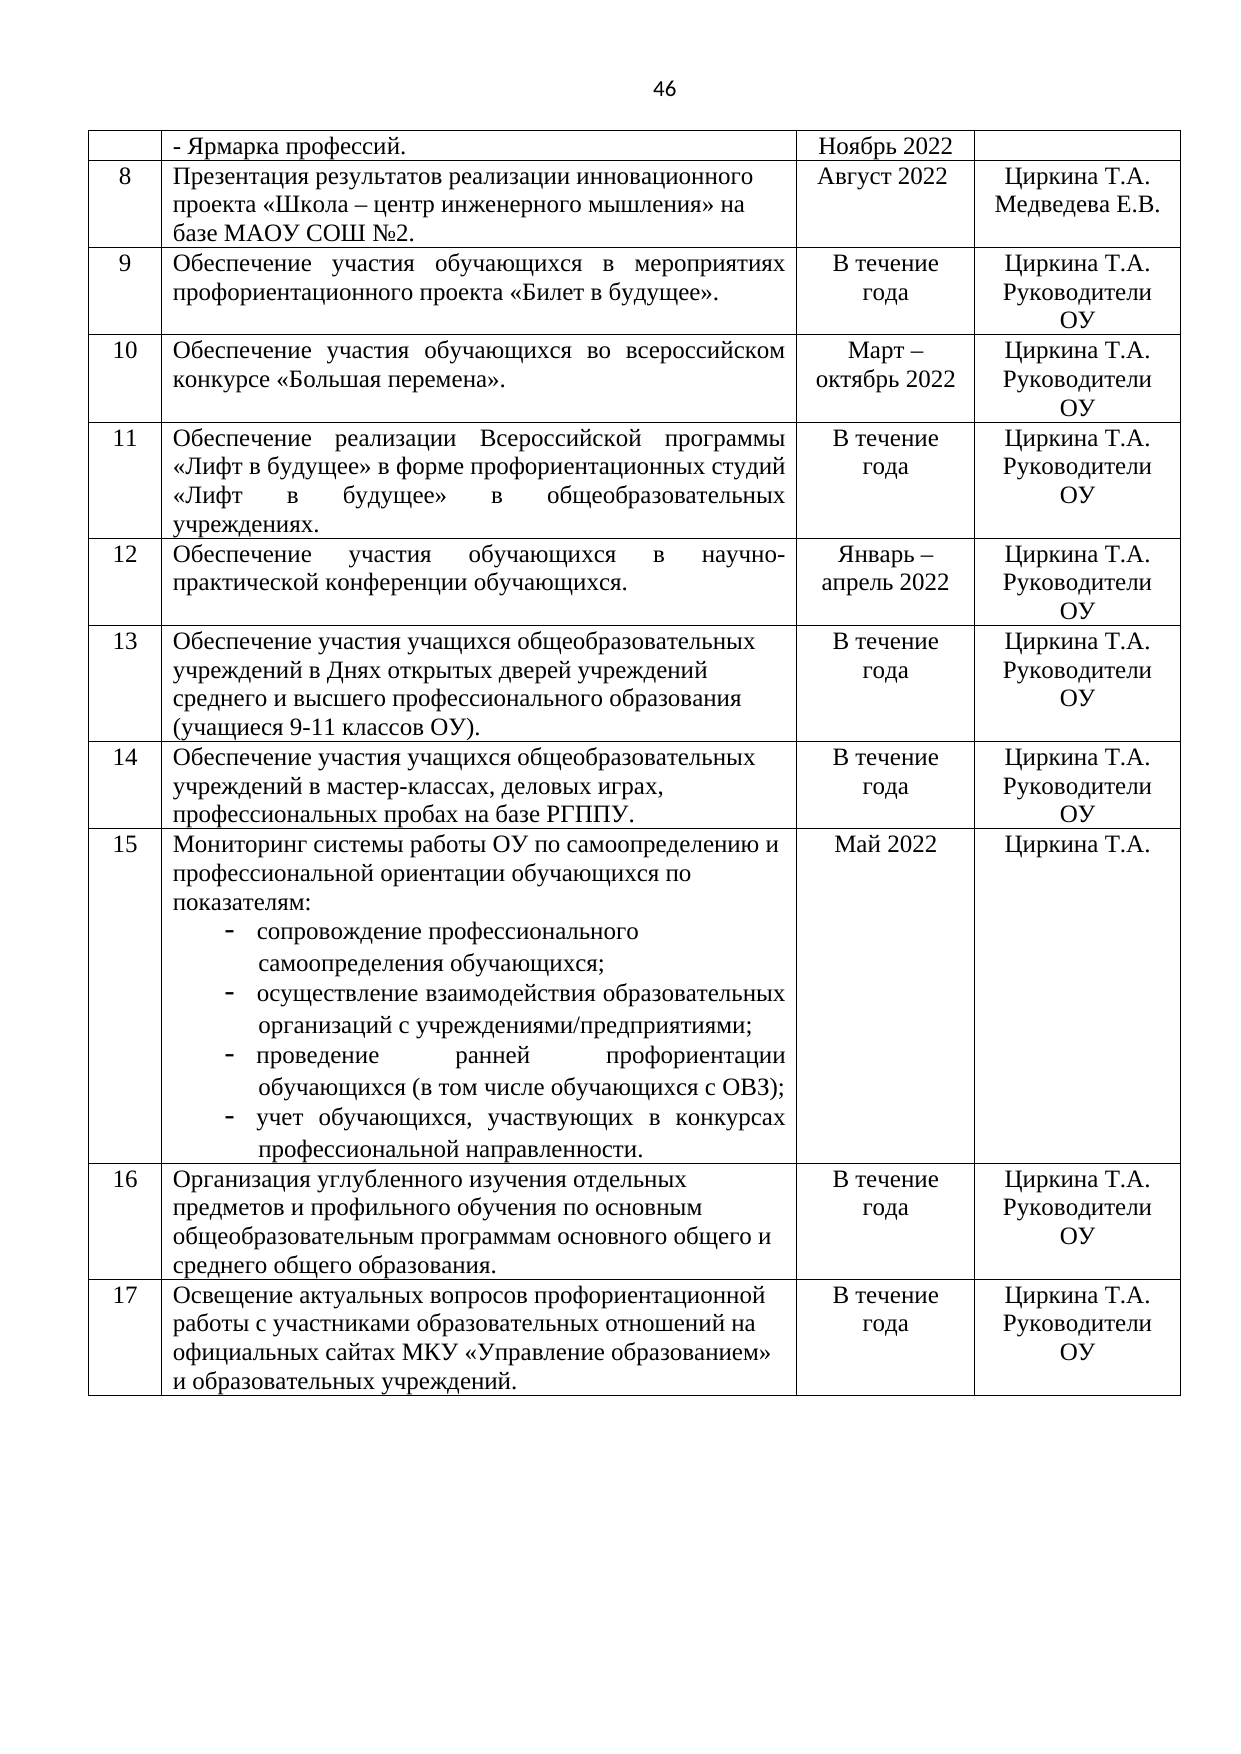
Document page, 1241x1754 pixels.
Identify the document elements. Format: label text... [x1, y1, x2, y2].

table_cell 9 [89, 248, 161, 334]
table_cell Циркина Т.А. Руководители ОУ [975, 423, 1180, 538]
table_cell Циркина Т.А. Медведева Е.В. [975, 161, 1180, 247]
table_cell Циркина Т.А. Руководители ОУ [975, 248, 1180, 334]
table_cell Мониторинг системы работы ОУ по самоопределению и профессиональной ориентации обучающихся по показателям: сопровождение профессионального самоопределения обучающихся; осуществление взаимодействия образовательных организаций с учреждениями/предприятиями; проведение ранней профориентации обучающихся (в том числе обучающихся с ОВЗ); учет обучающихся, участвующих в конкурсах профессиональной направленности. [162, 829, 796, 1163]
table_cell 8 [89, 161, 161, 247]
table_cell [975, 131, 1180, 160]
table_cell 17 [89, 1280, 161, 1395]
table_cell 16 [89, 1164, 161, 1279]
table_cell 15 [89, 829, 161, 1163]
table_cell Организация углубленного изучения отдельных предметов и профильного обучения по основным общеобразовательным программам основного общего и среднего общего образования. [162, 1164, 796, 1279]
table_cell В течение года [797, 626, 974, 741]
table_cell Циркина Т.А. Руководители ОУ [975, 539, 1180, 625]
table_cell Освещение актуальных вопросов профориентационной работы с участниками образовательных отношений на официальных сайтах МКУ «Управление образованием» и образовательных учреждений. [162, 1280, 796, 1395]
table_cell Обеспечение участия учащихся общеобразовательных учреждений в мастер-классах, деловых играх, профессиональных пробах на базе РГППУ. [162, 742, 796, 828]
table_cell Циркина Т.А. Руководители ОУ [975, 1164, 1180, 1279]
table_cell Март – октябрь 2022 [797, 335, 974, 422]
table_cell 12 [89, 539, 161, 625]
table_cell В течение года [797, 423, 974, 538]
table_cell Циркина Т.А. Руководители ОУ [975, 742, 1180, 828]
table_cell Январь –апрель 2022 [797, 539, 974, 625]
table_cell Обеспечение участия обучающихся в научно-практической конференции обучающихся. [162, 539, 796, 625]
table_cell Август 2022 [797, 161, 974, 247]
table_cell 14 [89, 742, 161, 828]
table_cell Циркина Т.А. Руководители ОУ [975, 335, 1180, 422]
table_cell Циркина Т.А. [975, 829, 1180, 1163]
table_cell 10 [89, 335, 161, 422]
table_cell Презентация результатов реализации инновационного проекта «Школа – центр инженерного мышления» на базе МАОУ СОШ №2. [162, 161, 796, 247]
table_cell Обеспечение участия учащихся общеобразовательных учреждений в Днях открытых дверей учреждений среднего и высшего профессионального образования (учащиеся 9-11 классов ОУ). [162, 626, 796, 741]
table_cell - Ярмарка профессий. [162, 131, 796, 160]
table_cell В течение года [797, 248, 974, 334]
table_cell Обеспечение участия обучающихся в мероприятиях профориентационного проекта «Билет в будущее». [162, 248, 796, 334]
table_cell Обеспечение участия обучающихся во всероссийском конкурсе «Большая перемена». [162, 335, 796, 422]
table_cell В течение года [797, 742, 974, 828]
table_cell Май 2022 [797, 829, 974, 1163]
table_cell Циркина Т.А. Руководители ОУ [975, 1280, 1180, 1395]
table_cell 11 [89, 423, 161, 538]
table_cell Циркина Т.А. Руководители ОУ [975, 626, 1180, 741]
table_cell В течение года [797, 1280, 974, 1395]
table_cell [89, 131, 161, 160]
table_cell Ноябрь 2022 [797, 131, 974, 160]
table_cell В течение года [797, 1164, 974, 1279]
table_cell 13 [89, 626, 161, 741]
table_cell Обеспечение реализации Всероссийской программы «Лифт в будущее» в форме профориентационных студий «Лифт в будущее» в общеобразовательных учреждениях. [162, 423, 796, 538]
